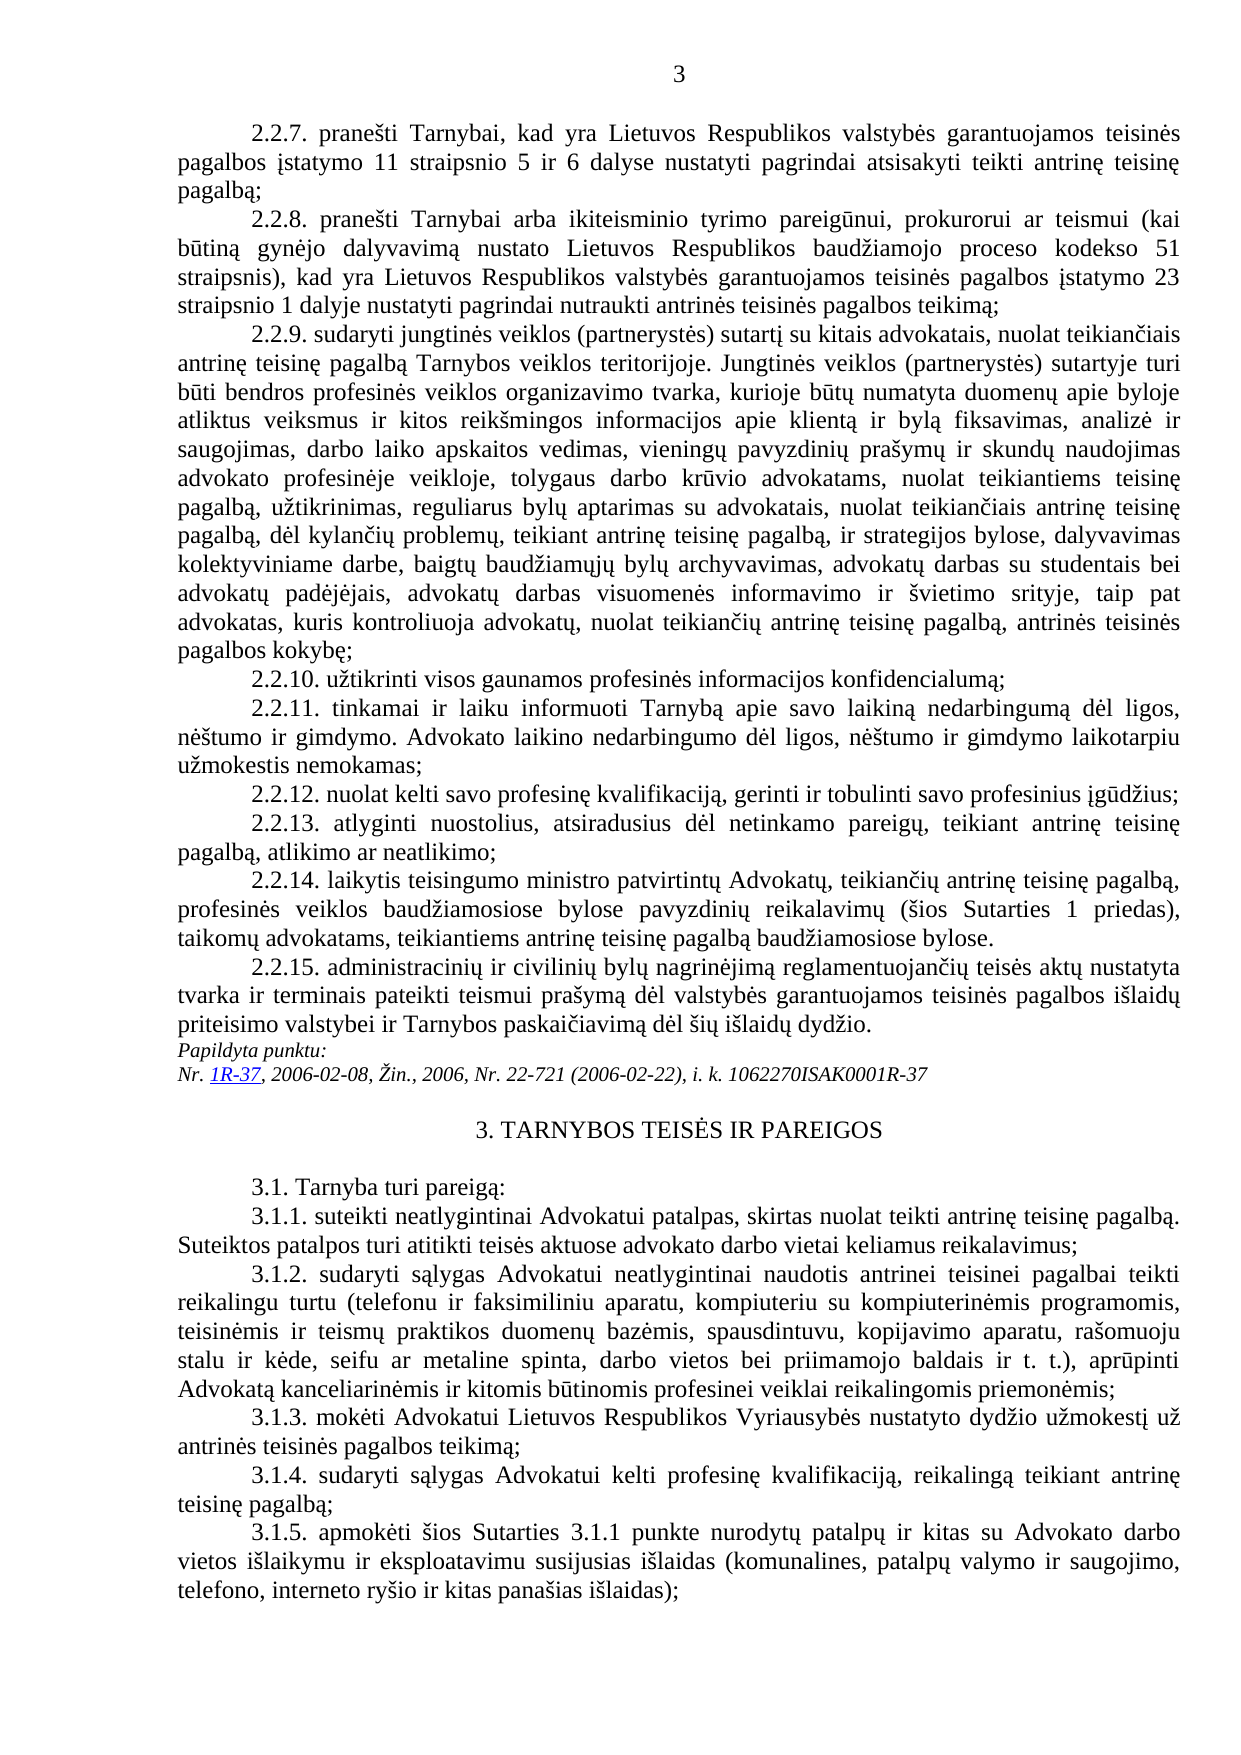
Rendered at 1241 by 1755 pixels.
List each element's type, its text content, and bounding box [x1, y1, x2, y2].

text 2.2.13. atlyginti nuostolius, atsiradusius dėl netinkamo pareigų, teikiant antrinę teisinę pagalbą, atlikimo ar neatlikimo; [177, 808, 1181, 866]
text 3.1.3. mokėti Advokatui Lietuvos Respublikos Vyriausybės nustatyto dydžio užmokestį už antrinės teisinės pagalbos teikimą; [177, 1402, 1181, 1460]
text 3.1.1. suteikti neatlygintinai Advokatui patalpas, skirtas nuolat teikti antrinę teisinę pagalbą. Suteiktos patalpos turi atitikti teisės aktuose advokato darbo vietai keliamus reikalavimus; [177, 1201, 1181, 1259]
text 2.2.8. pranešti Tarnybai arba ikiteisminio tyrimo pareigūnui, prokurorui ar teismui (kai būtiną gynėjo dalyvavimą nustato Lietuvos Respublikos baudžiamojo proceso kodekso 51 straipsnis), kad yra Lietuvos Respublikos valstybės garantuojamos teisinės pagalbos įstatymo 23 straipsnio 1 dalyje nustatyti pagrindai nutraukti antrinės teisinės pagalbos teikimą; [177, 204, 1181, 319]
text Nr. 1R-37, 2006-02-08, Žin., 2006, Nr. 22-721 (2006-02-22), i. k. 1062270ISAK0001R-37 [177, 1062, 1181, 1086]
text 2.2.15. administracinių ir civilinių bylų nagrinėjimą reglamentuojančių teisės aktų nustatyta tvarka ir terminais pateikti teismui prašymą dėl valstybės garantuojamos teisinės pagalbos išlaidų priteisimo valstybei ir Tarnybos paskaičiavimą dėl šių išlaidų dydžio. [177, 952, 1181, 1038]
text 3.1.4. sudaryti sąlygas Advokatui kelti profesinę kvalifikaciją, reikalingą teikiant antrinę teisinę pagalbą; [177, 1460, 1181, 1517]
text Papildyta punktu: [177, 1038, 1181, 1062]
text 3.1.5. apmokėti šios Sutarties 3.1.1 punkte nurodytų patalpų ir kitas su Advokato darbo vietos išlaikymu ir eksploatavimu susijusias išlaidas (komunalines, patalpų valymo ir saugojimo, telefono, interneto ryšio ir kitas panašias išlaidas); [177, 1517, 1181, 1604]
text 3.1.2. sudaryti sąlygas Advokatui neatlygintinai naudotis antrinei teisinei pagalbai teikti reikalingu turtu (telefonu ir faksimiliniu aparatu, kompiuteriu su kompiuterinėmis programomis, teisinėmis ir teismų praktikos duomenų bazėmis, spausdintuvu, kopijavimo aparatu, rašomuoju stalu ir kėde, seifu ar metaline spinta, darbo vietos bei priimamojo baldais ir t. t.), aprūpinti Advokatą kanceliarinėmis ir kitomis būtinomis profesinei veiklai reikalingomis priemonėmis; [177, 1259, 1181, 1402]
text 2.2.14. laikytis teisingumo ministro patvirtintų Advokatų, teikiančių antrinę teisinę pagalbą, profesinės veiklos baudžiamosiose bylose pavyzdinių reikalavimų (šios Sutarties 1 priedas), taikomų advokatams, teikiantiems antrinę teisinę pagalbą baudžiamosiose bylose. [177, 866, 1181, 952]
text 2.2.11. tinkamai ir laiku informuoti Tarnybą apie savo laikiną nedarbingumą dėl ligos, nėštumo ir gimdymo. Advokato laikino nedarbingumo dėl ligos, nėštumo ir gimdymo laikotarpiu užmokestis nemokamas; [177, 693, 1181, 779]
text 2.2.12. nuolat kelti savo profesinę kvalifikaciją, gerinti ir tobulinti savo profesinius įgūdžius; [177, 779, 1181, 808]
text 3.1. Tarnyba turi pareigą: [177, 1172, 1181, 1201]
text 2.2.10. užtikrinti visos gaunamos profesinės informacijos konfidencialumą; [177, 664, 1181, 693]
text 3. TARNYBOS TEISĖS IR PAREIGOS [177, 1115, 1181, 1144]
text 2.2.7. pranešti Tarnybai, kad yra Lietuvos Respublikos valstybės garantuojamos teisinės pagalbos įstatymo 11 straipsnio 5 ir 6 dalyse nustatyti pagrindai atsisakyti teikti antrinę teisinę pagalbą; [177, 118, 1181, 204]
text 2.2.9. sudaryti jungtinės veiklos (partnerystės) sutartį su kitais advokatais, nuolat teikiančiais antrinę teisinę pagalbą Tarnybos veiklos teritorijoje. Jungtinės veiklos (partnerystės) sutartyje turi būti bendros profesinės veiklos organizavimo tvarka, kurioje būtų numatyta duomenų apie byloje atliktus veiksmus ir kitos reikšmingos informacijos apie klientą ir bylą fiksavimas, analizė ir saugojimas, darbo laiko apskaitos vedimas, vieningų pavyzdinių prašymų ir skundų naudojimas advokato profesinėje veikloje, tolygaus darbo krūvio advokatams, nuolat teikiantiems teisinę pagalbą, užtikrinimas, reguliarus bylų aptarimas su advokatais, nuolat teikiančiais antrinę teisinę pagalbą, dėl kylančių problemų, teikiant antrinę teisinę pagalbą, ir strategijos bylose, dalyvavimas kolektyviniame darbe, baigtų baudžiamųjų bylų archyvavimas, advokatų darbas su studentais bei advokatų padėjėjais, advokatų darbas visuomenės informavimo ir švietimo srityje, taip pat advokatas, kuris kontroliuoja advokatų, nuolat teikiančių antrinę teisinę pagalbą, antrinės teisinės pagalbos kokybę; [177, 319, 1181, 664]
